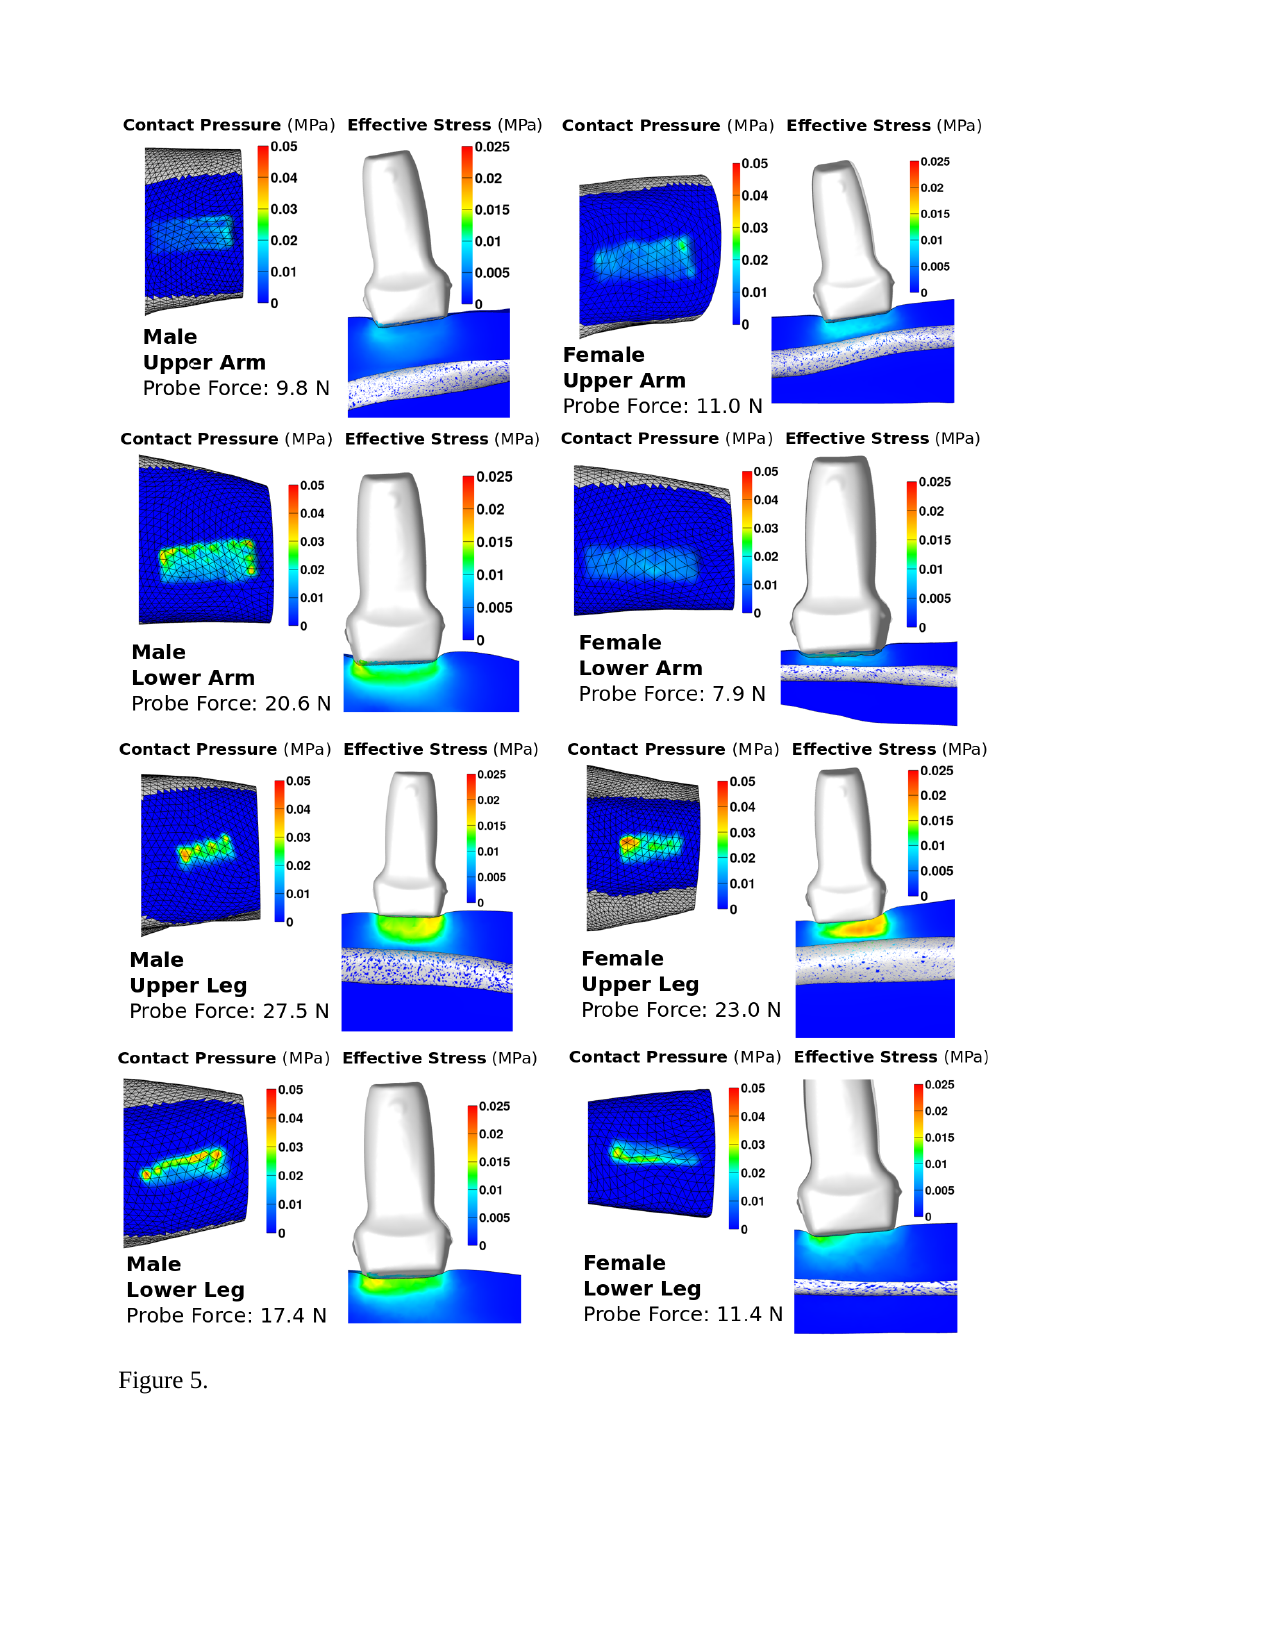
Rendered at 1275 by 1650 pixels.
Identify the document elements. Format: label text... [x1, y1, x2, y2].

text Figure 5. [118, 1366, 1157, 1394]
picture [118, 118, 988, 1337]
